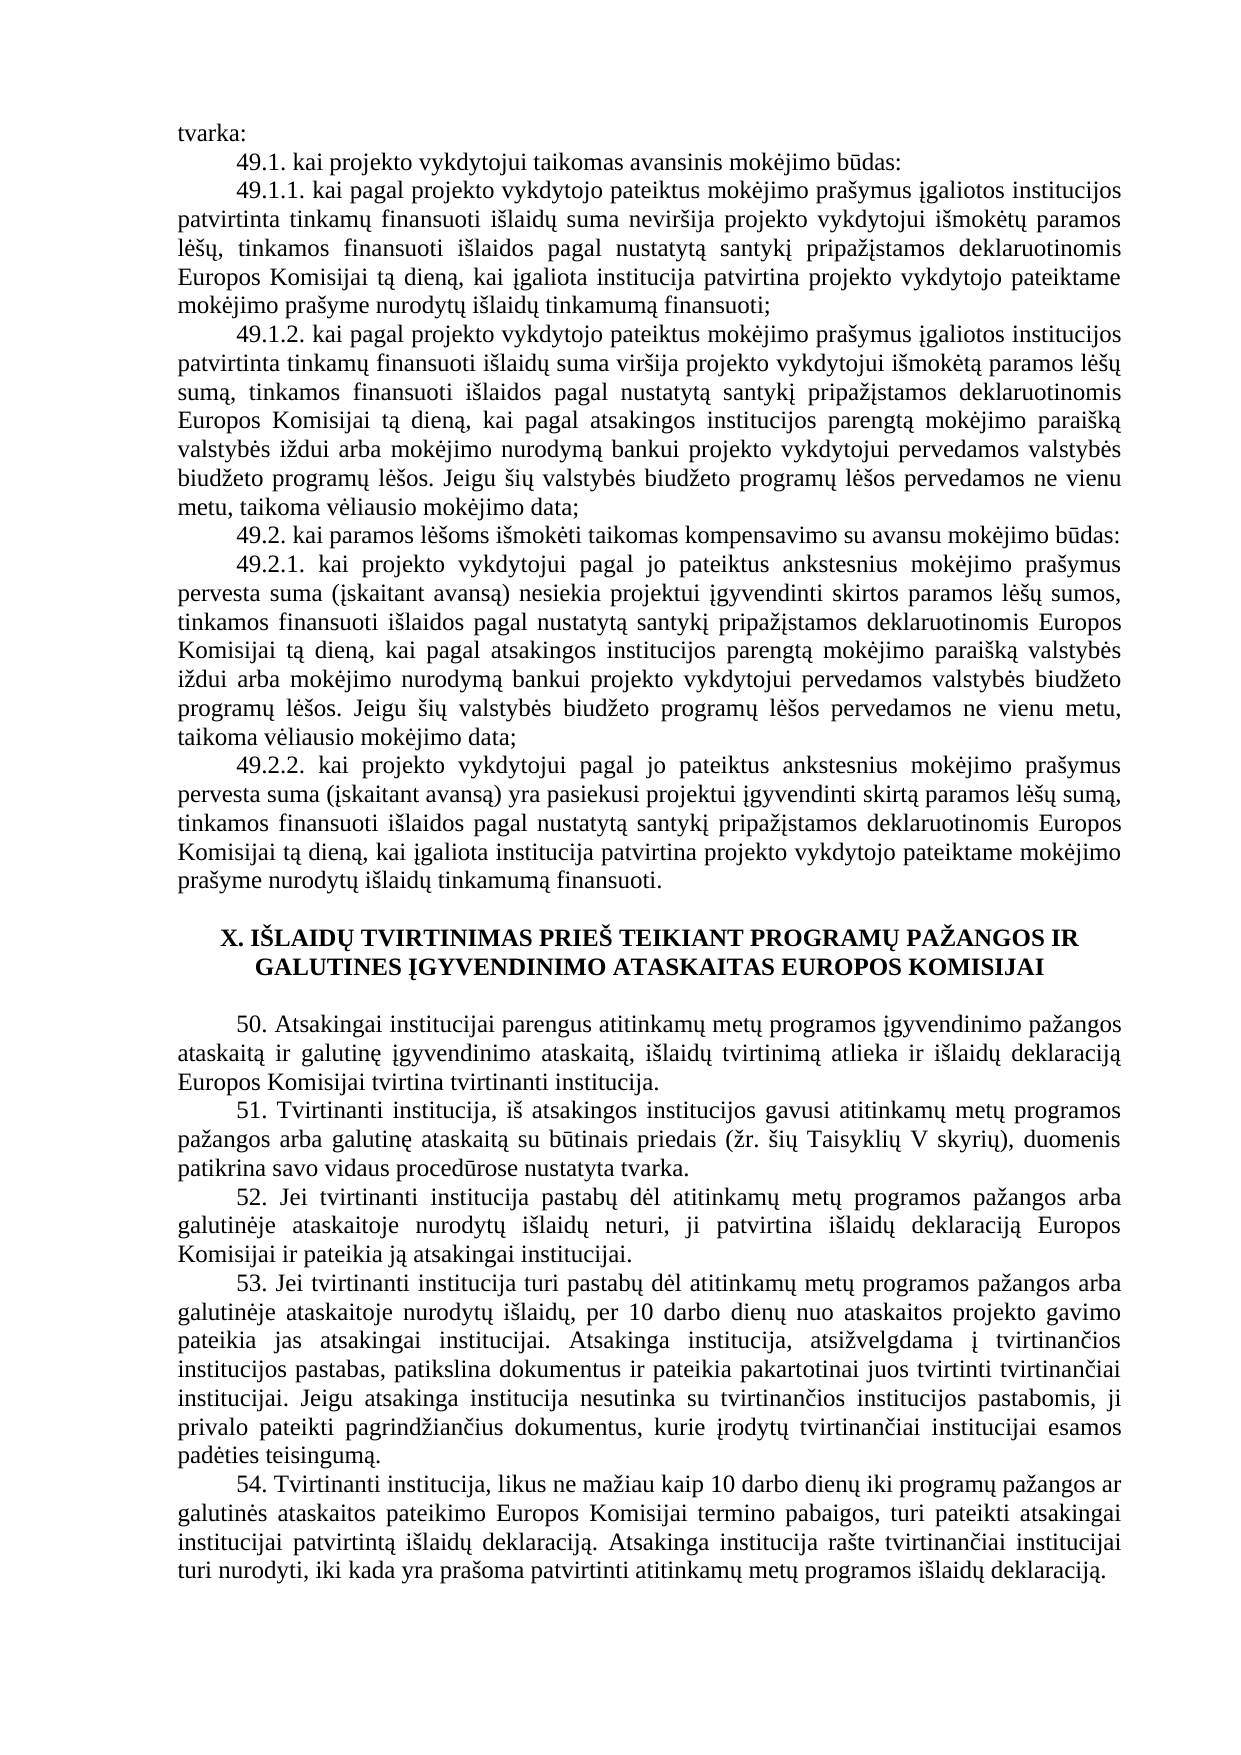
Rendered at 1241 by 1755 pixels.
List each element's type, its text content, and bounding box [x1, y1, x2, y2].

text 49.2. kai paramos lėšoms išmokėti taikomas kompensavimo su avansu mokėjimo būdas: [177, 521, 1122, 549]
text 53. Jei tvirtinanti institucija turi pastabų dėl atitinkamų metų programos pažangos arba galutinėje ataskaitoje nurodytų išlaidų, per 10 darbo dienų nuo ataskaitos projekto gavimo pateikia jas atsakingai institucijai. Atsakinga institucija, atsižvelgdama į tvirtinančios institucijos pastabas, patikslina dokumentus ir pateikia pakartotinai juos tvirtinti tvirtinančiai institucijai. Jeigu atsakinga institucija nesutinka su tvirtinančios institucijos pastabomis, ji privalo pateikti pagrindžiančius dokumentus, kurie įrodytų tvirtinančiai institucijai esamos padėties teisingumą. [177, 1268, 1122, 1469]
text 49.2.2. kai projekto vykdytojui pagal jo pateiktus ankstesnius mokėjimo prašymus pervesta suma (įskaitant avansą) yra pasiekusi projektui įgyvendinti skirtą paramos lėšų sumą, tinkamos finansuoti išlaidos pagal nustatytą santykį pripažįstamos deklaruotinomis Europos Komisijai tą dieną, kai įgaliota institucija patvirtina projekto vykdytojo pateiktame mokėjimo prašyme nurodytų išlaidų tinkamumą finansuoti. [177, 751, 1122, 894]
text 49.1. kai projekto vykdytojui taikomas avansinis mokėjimo būdas: [177, 147, 1122, 176]
text 49.2.1. kai projekto vykdytojui pagal jo pateiktus ankstesnius mokėjimo prašymus pervesta suma (įskaitant avansą) nesiekia projektui įgyvendinti skirtos paramos lėšų sumos, tinkamos finansuoti išlaidos pagal nustatytą santykį pripažįstamos deklaruotinomis Europos Komisijai tą dieną, kai pagal atsakingos institucijos parengtą mokėjimo paraišką valstybės iždui arba mokėjimo nurodymą bankui projekto vykdytojui pervedamos valstybės biudžeto programų lėšos. Jeigu šių valstybės biudžeto programų lėšos pervedamos ne vienu metu, taikoma vėliausio mokėjimo data; [177, 549, 1122, 751]
text 51. Tvirtinanti institucija, iš atsakingos institucijos gavusi atitinkamų metų programos pažangos arba galutinę ataskaitą su būtinais priedais (žr. šių Taisyklių V skyrių), duomenis patikrina savo vidaus procedūrose nustatyta tvarka. [177, 1096, 1122, 1182]
text 49.1.1. kai pagal projekto vykdytojo pateiktus mokėjimo prašymus įgaliotos institucijos patvirtinta tinkamų finansuoti išlaidų suma neviršija projekto vykdytojui išmokėtų paramos lėšų, tinkamos finansuoti išlaidos pagal nustatytą santykį pripažįstamos deklaruotinomis Europos Komisijai tą dieną, kai įgaliota institucija patvirtina projekto vykdytojo pateiktame mokėjimo prašyme nurodytų išlaidų tinkamumą finansuoti; [177, 176, 1122, 319]
text x. IŠLAIDŲ TVIRTINIMAS PRIEŠ TEIKIANT PROGRAMŲ PAŽANGOS IR GALUTINES ĮGYVENDINIMO ATASKAITAS EUROPOS KOMISIJAI [177, 923, 1122, 981]
text 50. Atsakingai institucijai parengus atitinkamų metų programos įgyvendinimo pažangos ataskaitą ir galutinę įgyvendinimo ataskaitą, išlaidų tvirtinimą atlieka ir išlaidų deklaraciją Europos Komisijai tvirtina tvirtinanti institucija. [177, 1009, 1122, 1096]
text 49.1.2. kai pagal projekto vykdytojo pateiktus mokėjimo prašymus įgaliotos institucijos patvirtinta tinkamų finansuoti išlaidų suma viršija projekto vykdytojui išmokėtą paramos lėšų sumą, tinkamos finansuoti išlaidos pagal nustatytą santykį pripažįstamos deklaruotinomis Europos Komisijai tą dieną, kai pagal atsakingos institucijos parengtą mokėjimo paraišką valstybės iždui arba mokėjimo nurodymą bankui projekto vykdytojui pervedamos valstybės biudžeto programų lėšos. Jeigu šių valstybės biudžeto programų lėšos pervedamos ne vienu metu, taikoma vėliausio mokėjimo data; [177, 319, 1122, 521]
text tvarka: [177, 118, 1122, 147]
text 52. Jei tvirtinanti institucija pastabų dėl atitinkamų metų programos pažangos arba galutinėje ataskaitoje nurodytų išlaidų neturi, ji patvirtina išlaidų deklaraciją Europos Komisijai ir pateikia ją atsakingai institucijai. [177, 1182, 1122, 1268]
text 54. Tvirtinanti institucija, likus ne mažiau kaip 10 darbo dienų iki programų pažangos ar galutinės ataskaitos pateikimo Europos Komisijai termino pabaigos, turi pateikti atsakingai institucijai patvirtintą išlaidų deklaraciją. Atsakinga institucija rašte tvirtinančiai institucijai turi nurodyti, iki kada yra prašoma patvirtinti atitinkamų metų programos išlaidų deklaraciją. [177, 1469, 1122, 1584]
